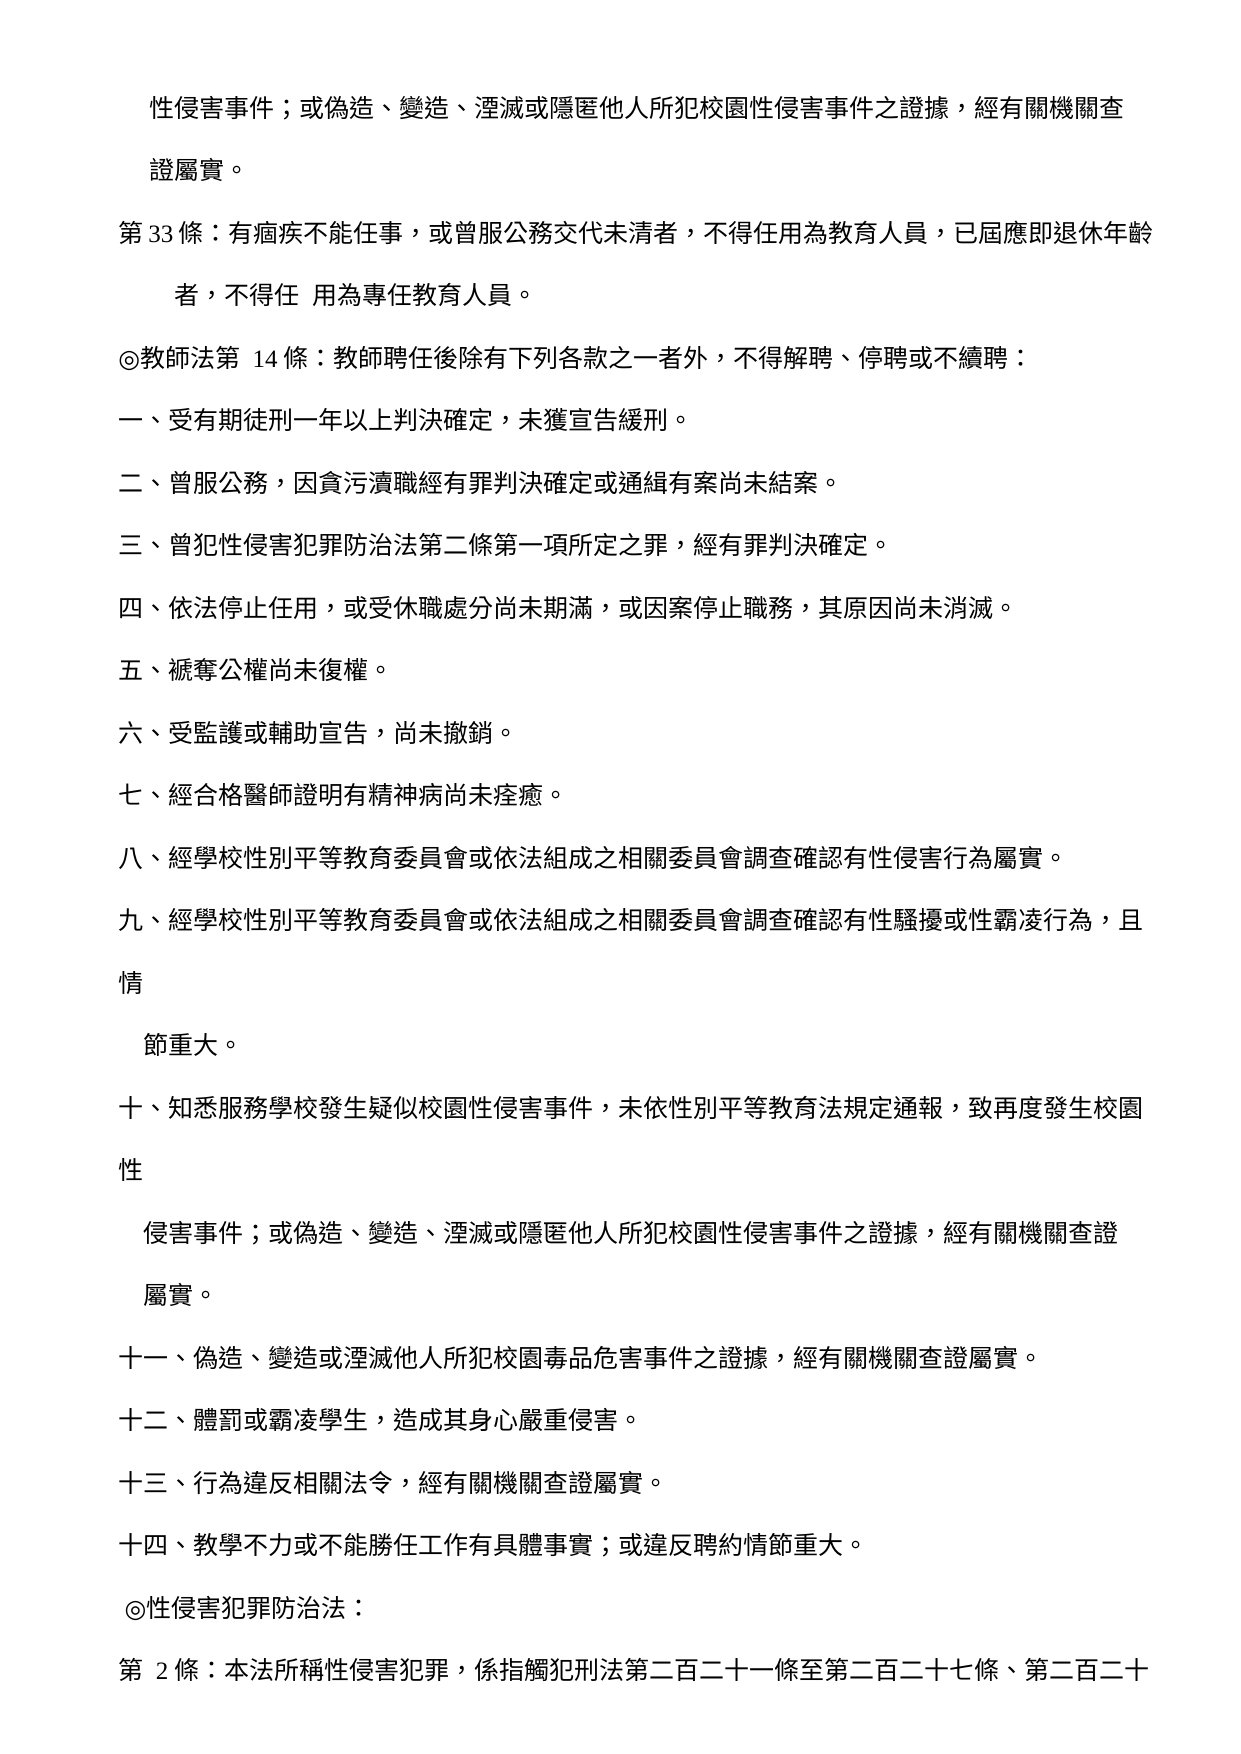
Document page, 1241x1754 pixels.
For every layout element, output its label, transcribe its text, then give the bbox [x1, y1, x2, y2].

text 節重大。 [118, 1002, 1163, 1064]
text 九、經學校性別平等教育委員會或依法組成之相關委員會調查確認有性騷擾或性霸凌行為，且情 [118, 877, 1163, 1002]
text 七、經合格醫師證明有精神病尚未痊癒。 [118, 752, 1163, 814]
text 第33條：有痼疾不能任事，或曾服公務交代未清者，不得任用為教育人員，已屆應即退休年齡 [118, 189, 1163, 252]
text 第 2 條：本法所稱性侵害犯罪，係指觸犯刑法第二百二十一條至第二百二十七條、第二百二十 [118, 1627, 1163, 1689]
text 五、褫奪公權尚未復權。 [118, 627, 1163, 689]
text 四、依法停止任用，或受休職處分尚未期滿，或因案停止職務，其原因尚未消滅。 [118, 564, 1163, 627]
text ◎性侵害犯罪防治法： [118, 1564, 1163, 1627]
text 二、曾服公務，因貪污瀆職經有罪判決確定或通緝有案尚未結案。 [118, 439, 1163, 502]
text 八、經學校性別平等教育委員會或依法組成之相關委員會調查確認有性侵害行為屬實。 [118, 814, 1163, 877]
text 六、受監護或輔助宣告，尚未撤銷。 [118, 689, 1163, 752]
text ◎教師法第 14 條：教師聘任後除有下列各款之一者外，不得解聘、停聘或不續聘： [118, 314, 1163, 377]
text 三、曾犯性侵害犯罪防治法第二條第一項所定之罪，經有罪判決確定。 [118, 502, 1163, 564]
text 性侵害事件；或偽造、變造、湮滅或隱匿他人所犯校園性侵害事件之證據，經有關機關查 [118, 64, 1163, 127]
text 十、知悉服務學校發生疑似校園性侵害事件，未依性別平等教育法規定通報，致再度發生校園性 [118, 1064, 1163, 1189]
text 一、受有期徒刑一年以上判決確定，未獲宣告緩刑。 [118, 377, 1163, 439]
text 十四、教學不力或不能勝任工作有具體事實；或違反聘約情節重大。 [118, 1502, 1163, 1564]
text 十二、體罰或霸凌學生，造成其身心嚴重侵害。 [118, 1377, 1163, 1439]
text 十三、行為違反相關法令，經有關機關查證屬實。 [118, 1439, 1163, 1502]
text 證屬實。 [118, 127, 1163, 189]
text 十一、偽造、變造或湮滅他人所犯校園毒品危害事件之證據，經有關機關查證屬實。 [118, 1314, 1163, 1377]
text 屬實。 [118, 1252, 1163, 1314]
text 侵害事件；或偽造、變造、湮滅或隱匿他人所犯校園性侵害事件之證據，經有關機關查證 [118, 1189, 1163, 1252]
text 者，不得任 用為專任教育人員。 [118, 252, 1163, 314]
